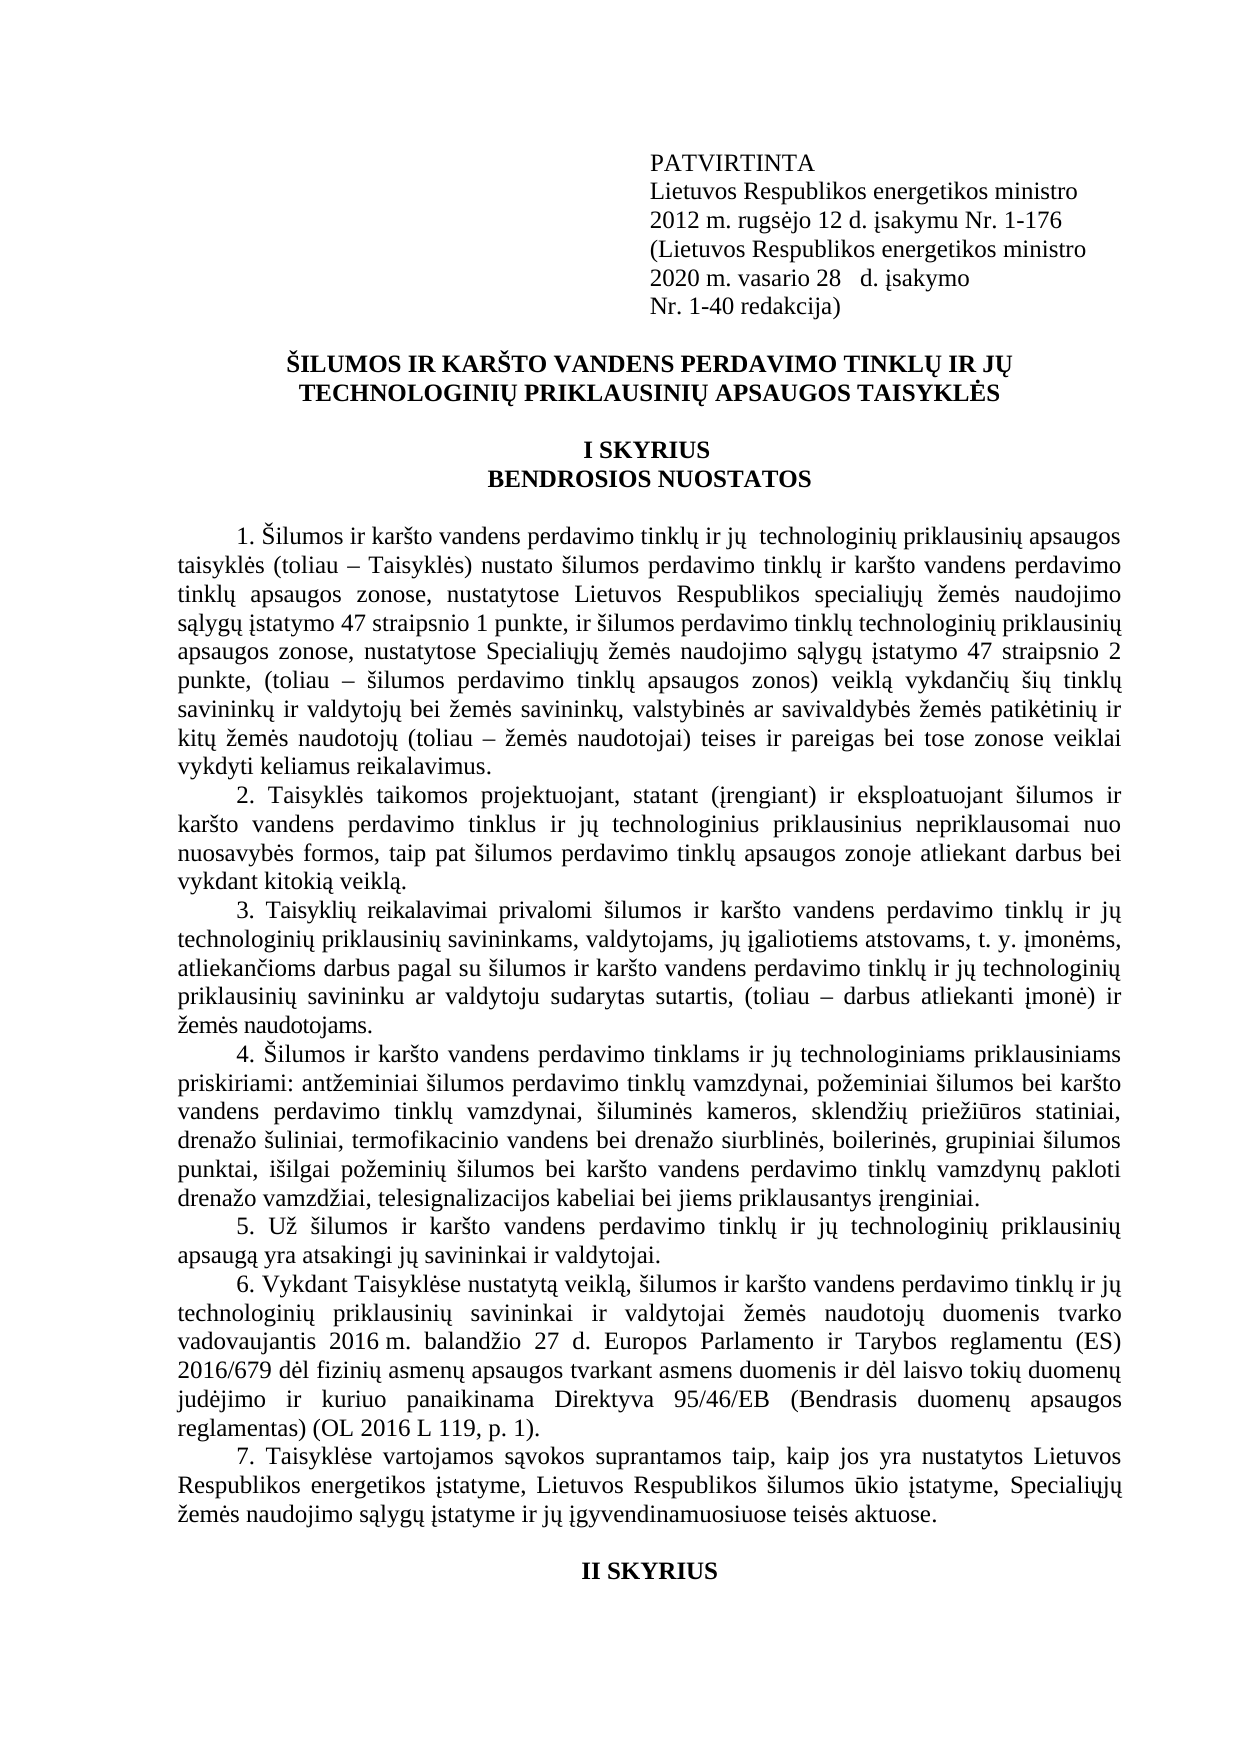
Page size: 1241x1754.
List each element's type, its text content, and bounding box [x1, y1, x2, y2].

text 5. Už šilumos ir karšto vandens perdavimo tinklų ir jų technologinių priklausinių apsaugą yra atsakingi jų savininkai ir valdytojai. [177, 1211, 1122, 1269]
text 3. Taisyklių reikalavimai privalomi šilumos ir karšto vandens perdavimo tinklų ir jų technologinių priklausinių savininkams, valdytojams, jų įgaliotiems atstovams, t. y. įmonėms, atliekančioms darbus pagal su šilumos ir karšto vandens perdavimo tinklų ir jų technologinių priklausinių savininku ar valdytoju sudarytas sutartis, (toliau – darbus atliekanti įmonė) ir žemės naudotojams. [177, 895, 1122, 1039]
text 4. Šilumos ir karšto vandens perdavimo tinklams ir jų technologiniams priklausiniams priskiriami: antžeminiai šilumos perdavimo tinklų vamzdynai, požeminiai šilumos bei karšto vandens perdavimo tinklų vamzdynai, šiluminės kameros, sklendžių priežiūros statiniai, drenažo šuliniai, termofikacinio vandens bei drenažo siurblinės, boilerinės, grupiniai šilumos punktai, išilgai požeminių šilumos bei karšto vandens perdavimo tinklų vamzdynų pakloti drenažo vamzdžiai, telesignalizacijos kabeliai bei jiems priklausantys įrenginiai. [177, 1039, 1122, 1211]
text BENDROSIOS NUOSTATOS [177, 464, 1122, 493]
text II SKYRIUS [177, 1556, 1122, 1585]
text 2. Taisyklės taikomos projektuojant, statant (įrengiant) ir eksploatuojant šilumos ir karšto vandens perdavimo tinklus ir jų technologinius priklausinius nepriklausomai nuo nuosavybės formos, taip pat šilumos perdavimo tinklų apsaugos zonoje atliekant darbus bei vykdant kitokią veiklą. [177, 780, 1122, 895]
text PATVIRTINTA [575, 148, 1122, 176]
text Nr. 1-40 redakcija) [649, 291, 1122, 320]
text ŠILUMOS IR KARŠTO VANDENS perdavimo TINKLŲ IR JŲ TECHNOLOGINIŲ PRIKLAUSINIų APSAUGOS TAISYKLĖS [177, 349, 1122, 406]
text 2020 m. vasario 28 d. įsakymo [649, 263, 1122, 291]
text I Skyrius [177, 435, 1122, 464]
text Lietuvos Respublikos energetikos ministro [649, 176, 1122, 205]
text 6. Vykdant Taisyklėse nustatytą veiklą, šilumos ir karšto vandens perdavimo tinklų ir jų technologinių priklausinių savininkai ir valdytojai žemės naudotojų duomenis tvarko vadovaujantis 2016 m. balandžio 27 d. Europos Parlamento ir Tarybos reglamentu (ES) 2016/679 dėl fizinių asmenų apsaugos tvarkant asmens duomenis ir dėl laisvo tokių duomenų judėjimo ir kuriuo panaikinama Direktyva 95/46/EB (Bendrasis duomenų apsaugos reglamentas) (OL 2016 L 119, p. 1). [177, 1269, 1122, 1441]
text 1. Šilumos ir karšto vandens perdavimo tinklų ir jų technologinių priklausinių apsaugos taisyklės (toliau – Taisyklės) nustato šilumos perdavimo tinklų ir karšto vandens perdavimo tinklų apsaugos zonose, nustatytose Lietuvos Respublikos specialiųjų žemės naudojimo sąlygų įstatymo 47 straipsnio 1 punkte, ir šilumos perdavimo tinklų technologinių priklausinių apsaugos zonose, nustatytose Specialiųjų žemės naudojimo sąlygų įstatymo 47 straipsnio 2 punkte, (toliau – šilumos perdavimo tinklų apsaugos zonos) veiklą vykdančių šių tinklų savininkų ir valdytojų bei žemės savininkų, valstybinės ar savivaldybės žemės patikėtinių ir kitų žemės naudotojų (toliau – žemės naudotojai) teises ir pareigas bei tose zonose veiklai vykdyti keliamus reikalavimus. [177, 521, 1122, 780]
text (Lietuvos Respublikos energetikos ministro [649, 234, 1122, 263]
text 7. Taisyklėse vartojamos sąvokos suprantamos taip, kaip jos yra nustatytos Lietuvos Respublikos energetikos įstatyme, Lietuvos Respublikos šilumos ūkio įstatyme, Specialiųjų žemės naudojimo sąlygų įstatyme ir jų įgyvendinamuosiuose teisės aktuose. [177, 1441, 1122, 1528]
text 2012 m. rugsėjo 12 d. įsakymu Nr. 1-176 [649, 205, 1122, 234]
